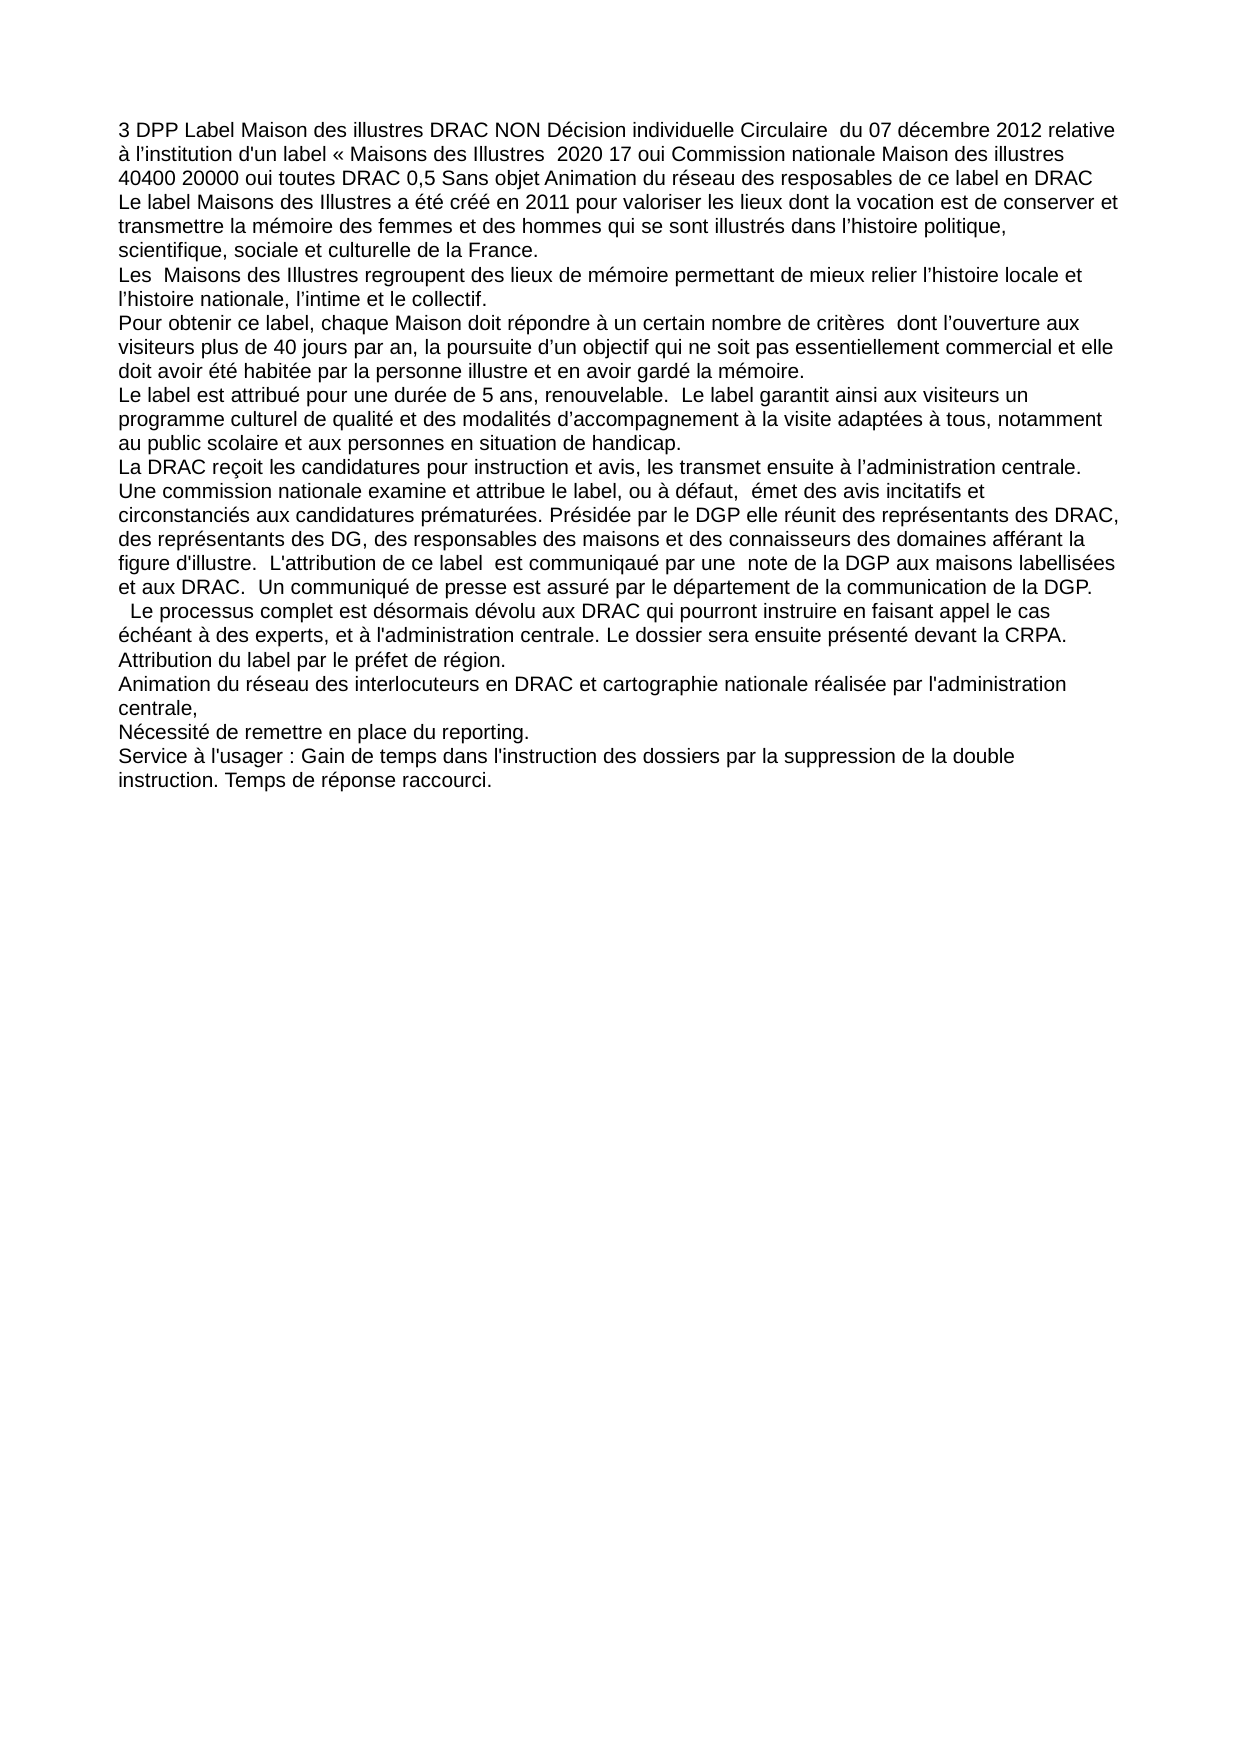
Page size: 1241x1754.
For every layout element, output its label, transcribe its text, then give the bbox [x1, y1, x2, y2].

text 3 DPP Label Maison des illustres DRAC NON Décision individuelle Circulaire du 07 décembre 2012 relative à l’institution d'un label « Maisons des Illustres 2020 17 oui Commission nationale Maison des illustres 40400 20000 oui toutes DRAC 0,5 Sans objet Animation du réseau des resposables de ce label en DRAC Le label Maisons des Illustres a été créé en 2011 pour valoriser les lieux dont la vocation est de conserver et transmettre la mémoire des femmes et des hommes qui se sont illustrés dans l’histoire politique, scientifique, sociale et culturelle de la France. Les Maisons des Illustres regroupent des lieux de mémoire permettant de mieux relier l’histoire locale et l’histoire nationale, l’intime et le collectif. Pour obtenir ce label, chaque Maison doit répondre à un certain nombre de critères dont l’ouverture aux visiteurs plus de 40 jours par an, la poursuite d’un objectif qui ne soit pas essentiellement commercial et elle doit avoir été habitée par la personne illustre et en avoir gardé la mémoire. Le label est attribué pour une durée de 5 ans, renouvelable. Le label garantit ainsi aux visiteurs un programme culturel de qualité et des modalités d’accompagnement à la visite adaptées à tous, notamment au public scolaire et aux personnes en situation de handicap. La DRAC reçoit les candidatures pour instruction et avis, les transmet ensuite à l’administration centrale. Une commission nationale examine et attribue le label, ou à défaut, émet des avis incitatifs et circonstanciés aux candidatures prématurées. Présidée par le DGP elle réunit des représentants des DRAC, des représentants des DG, des responsables des maisons et des connaisseurs des domaines afférant la figure d'illustre. L'attribution de ce label est communiqaué par une note de la DGP aux maisons labellisées et aux DRAC. Un communiqué de presse est assuré par le département de la communication de la DGP. Le processus complet est désormais dévolu aux DRAC qui pourront instruire en faisant appel le cas échéant à des experts, et à l'administration centrale. Le dossier sera ensuite présenté devant la CRPA. Attribution du label par le préfet de région. Animation du réseau des interlocuteurs en DRAC et cartographie nationale réalisée par l'administration centrale, Nécessité de remettre en place du reporting. Service à l'usager : Gain de temps dans l'instruction des dossiers par la suppression de la double instruction. Temps de réponse raccourci. [118, 118, 1122, 792]
